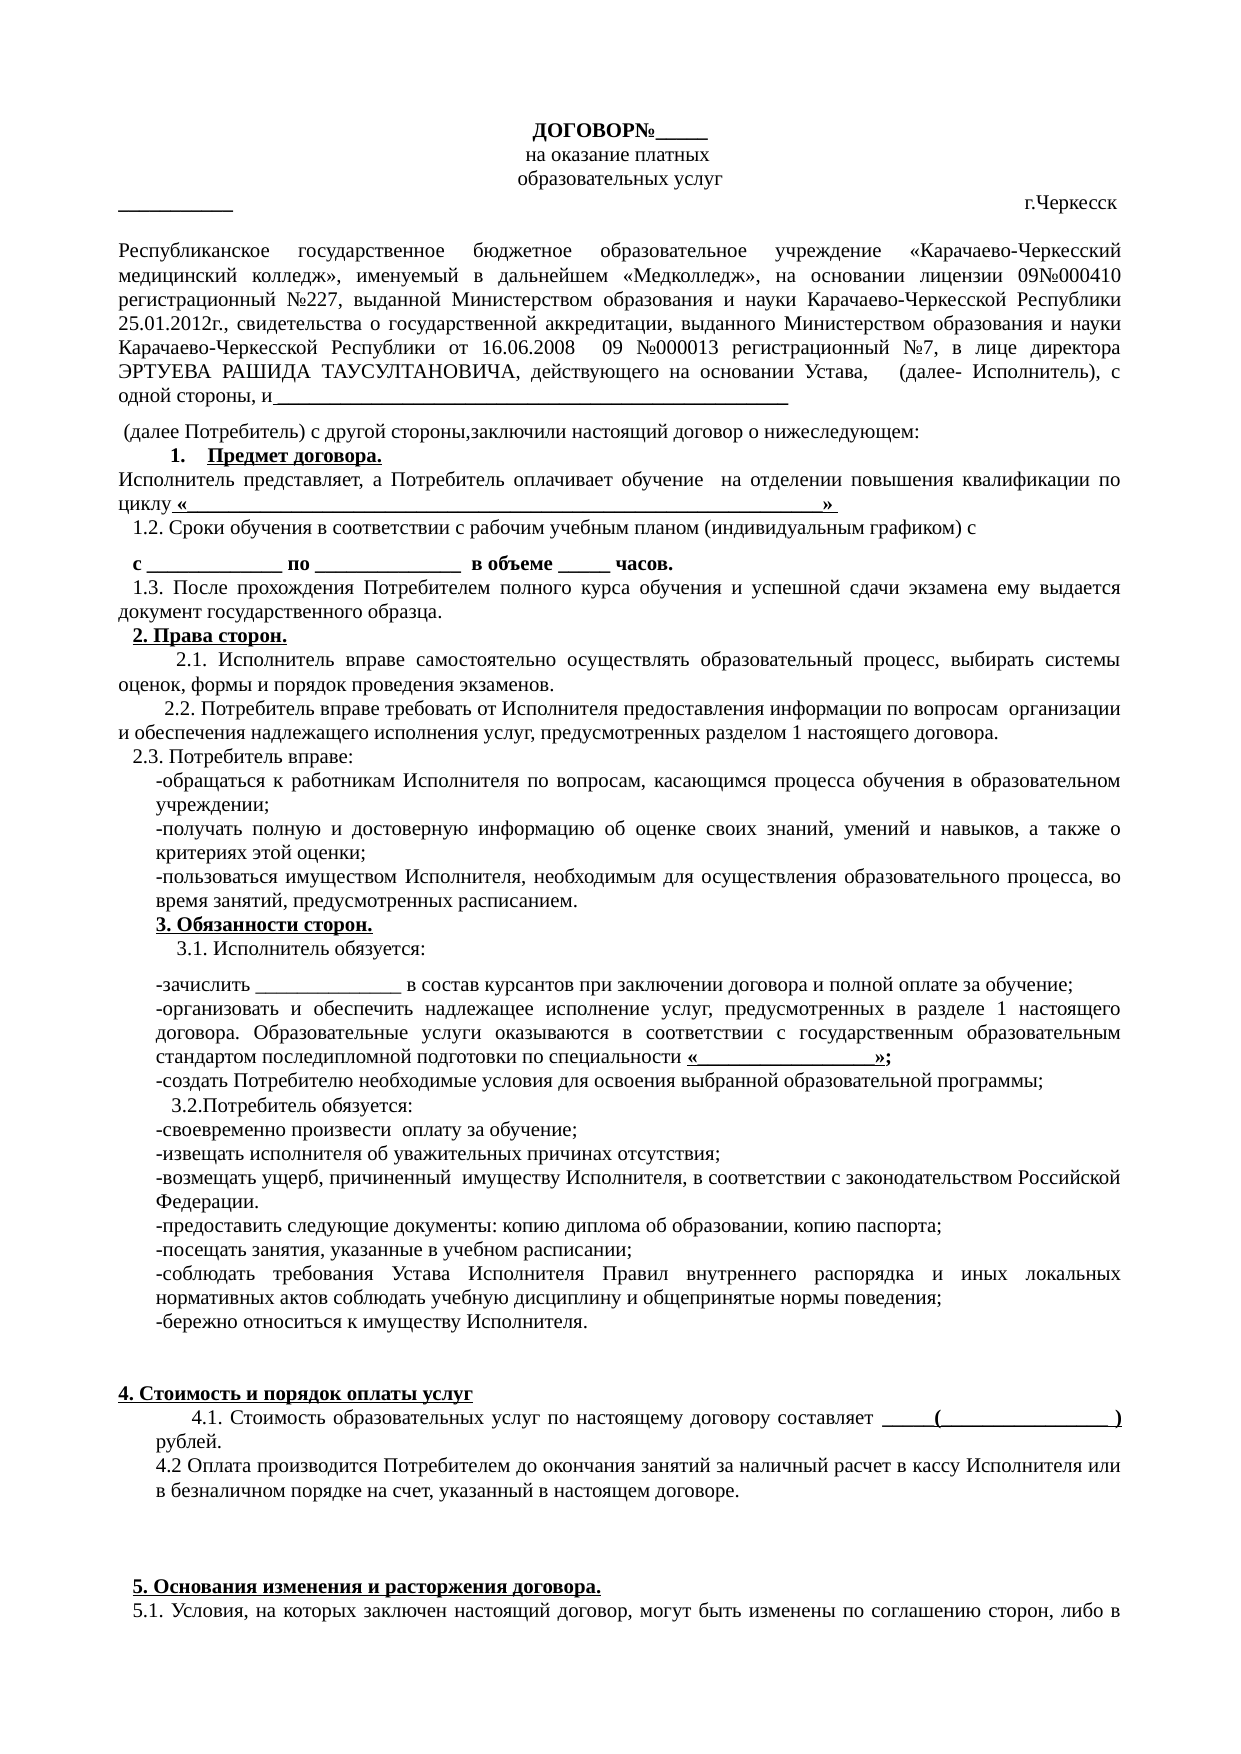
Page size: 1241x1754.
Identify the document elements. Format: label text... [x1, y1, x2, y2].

list -получать полную и достоверную информацию об оценке своих знаний, умений и навыков, а также о критериях этой оценки; [118, 816, 1122, 864]
list -посещать занятия, указанные в учебном расписании; [118, 1237, 1122, 1261]
list -зачислить ______________ в состав курсантов при заключении договора и полной оплате за обучение; [118, 972, 1122, 996]
list 4.1. Стоимость образовательных услуг по настоящему договору составляет _____(________________ ) рублей. [118, 1405, 1122, 1453]
text на оказание платных [118, 142, 1122, 166]
list 3.2.Потребитель обязуется: [118, 1092, 1122, 1117]
list -бережно относиться к имуществу Исполнителя. [118, 1309, 1122, 1333]
list -организовать и обеспечить надлежащее исполнение услуг, предусмотренных в разделе 1 настоящего договора. Образовательные услуги оказываются в соответствии с государственным образовательным стандартом последипломной подготовки по специальности «_________________»; [118, 996, 1122, 1068]
text (далее Потребитель) с другой стороны,заключили настоящий договор о нижеследующем: [118, 419, 1122, 443]
list -соблюдать требования Устава Исполнителя Правил внутреннего распорядка и иных локальных нормативных актов соблюдать учебную дисциплину и общепринятые нормы поведения; [118, 1261, 1122, 1309]
text 2. Права сторон. [118, 623, 1122, 647]
text 2.2. Потребитель вправе требовать от Исполнителя предоставления информации по вопросам организации и обеспечения надлежащего исполнения услуг, предусмотренных разделом 1 настоящего договора. [118, 696, 1122, 744]
text 5.1. Условия, на которых заключен настоящий договор, могут быть изменены по соглашению сторон, либо в [118, 1598, 1122, 1622]
text ДОГОВОР№_____ [118, 118, 1122, 142]
text 5. Основания изменения и расторжения договора. [118, 1574, 1122, 1598]
text 4. Стоимость и порядок оплаты услуг [118, 1381, 1122, 1405]
text образовательных услуг [118, 166, 1122, 190]
list -возмещать ущерб, причиненный имуществу Исполнителя, в соответствии с законодательством Российской Федерации. [118, 1165, 1122, 1213]
list -создать Потребителю необходимые условия для освоения выбранной образовательной программы; [118, 1068, 1122, 1092]
list -пользоваться имуществом Исполнителя, необходимым для осуществления образовательного процесса, во время занятий, предусмотренных расписанием. [118, 864, 1122, 912]
text с _____________ по ______________ в объеме _____ часов. [118, 551, 1122, 575]
text 1.3. После прохождения Потребителем полного курса обучения и успешной сдачи экзамена ему выдается документ государственного образца. [118, 575, 1122, 623]
list -предоставить следующие документы: копию диплома об образовании, копию паспорта; [118, 1213, 1122, 1237]
text ___________ г.Черкесск [118, 190, 1122, 214]
text 2.1. Исполнитель вправе самостоятельно осуществлять образовательный процесс, выбирать системы оценок, формы и порядок проведения экзаменов. [118, 647, 1122, 696]
text 1.2. Сроки обучения в соответствии с рабочим учебным планом (индивидуальным графиком) с [118, 515, 1122, 539]
list Предмет договора. [156, 443, 1122, 467]
text Исполнитель представляет, а Потребитель оплачивает обучение на отделении повышения квалификации по циклу «_____________________________________________________________» [118, 467, 1122, 515]
list -извещать исполнителя об уважительных причинах отсутствия; [118, 1141, 1122, 1165]
list 3.1. Исполнитель обязуется: [118, 936, 1122, 960]
text Республиканское государственное бюджетное образовательное учреждение «Карачаево-Черкесский медицинский колледж», именуемый в дальнейшем «Медколледж», на основании лицензии 09№000410 регистрационный №227, выданной Министерством образования и науки Карачаево-Черкесской Республики 25.01.2012г., свидетельства о государственной аккредитации, выданного Министерством образования и науки Карачаево-Черкесской Республики от 16.06.2008 09 №000013 регистрационный №7, в лице директора ЭРТУЕВА РАШИДА ТАУСУЛТАНОВИЧА, действующего на основании Устава, (далее- Исполнитель), с одной стороны, и _________________________________________________ [118, 238, 1122, 407]
list -обращаться к работникам Исполнителя по вопросам, касающимся процесса обучения в образовательном учреждении; [118, 768, 1122, 816]
list 3. Обязанности сторон. [118, 912, 1122, 936]
list -своевременно произвести оплату за обучение; [118, 1117, 1122, 1141]
list 4.2 Оплата производится Потребителем до окончания занятий за наличный расчет в кассу Исполнителя или в безналичном порядке на счет, указанный в настоящем договоре. [118, 1453, 1122, 1502]
text 2.3. Потребитель вправе: [118, 744, 1122, 768]
